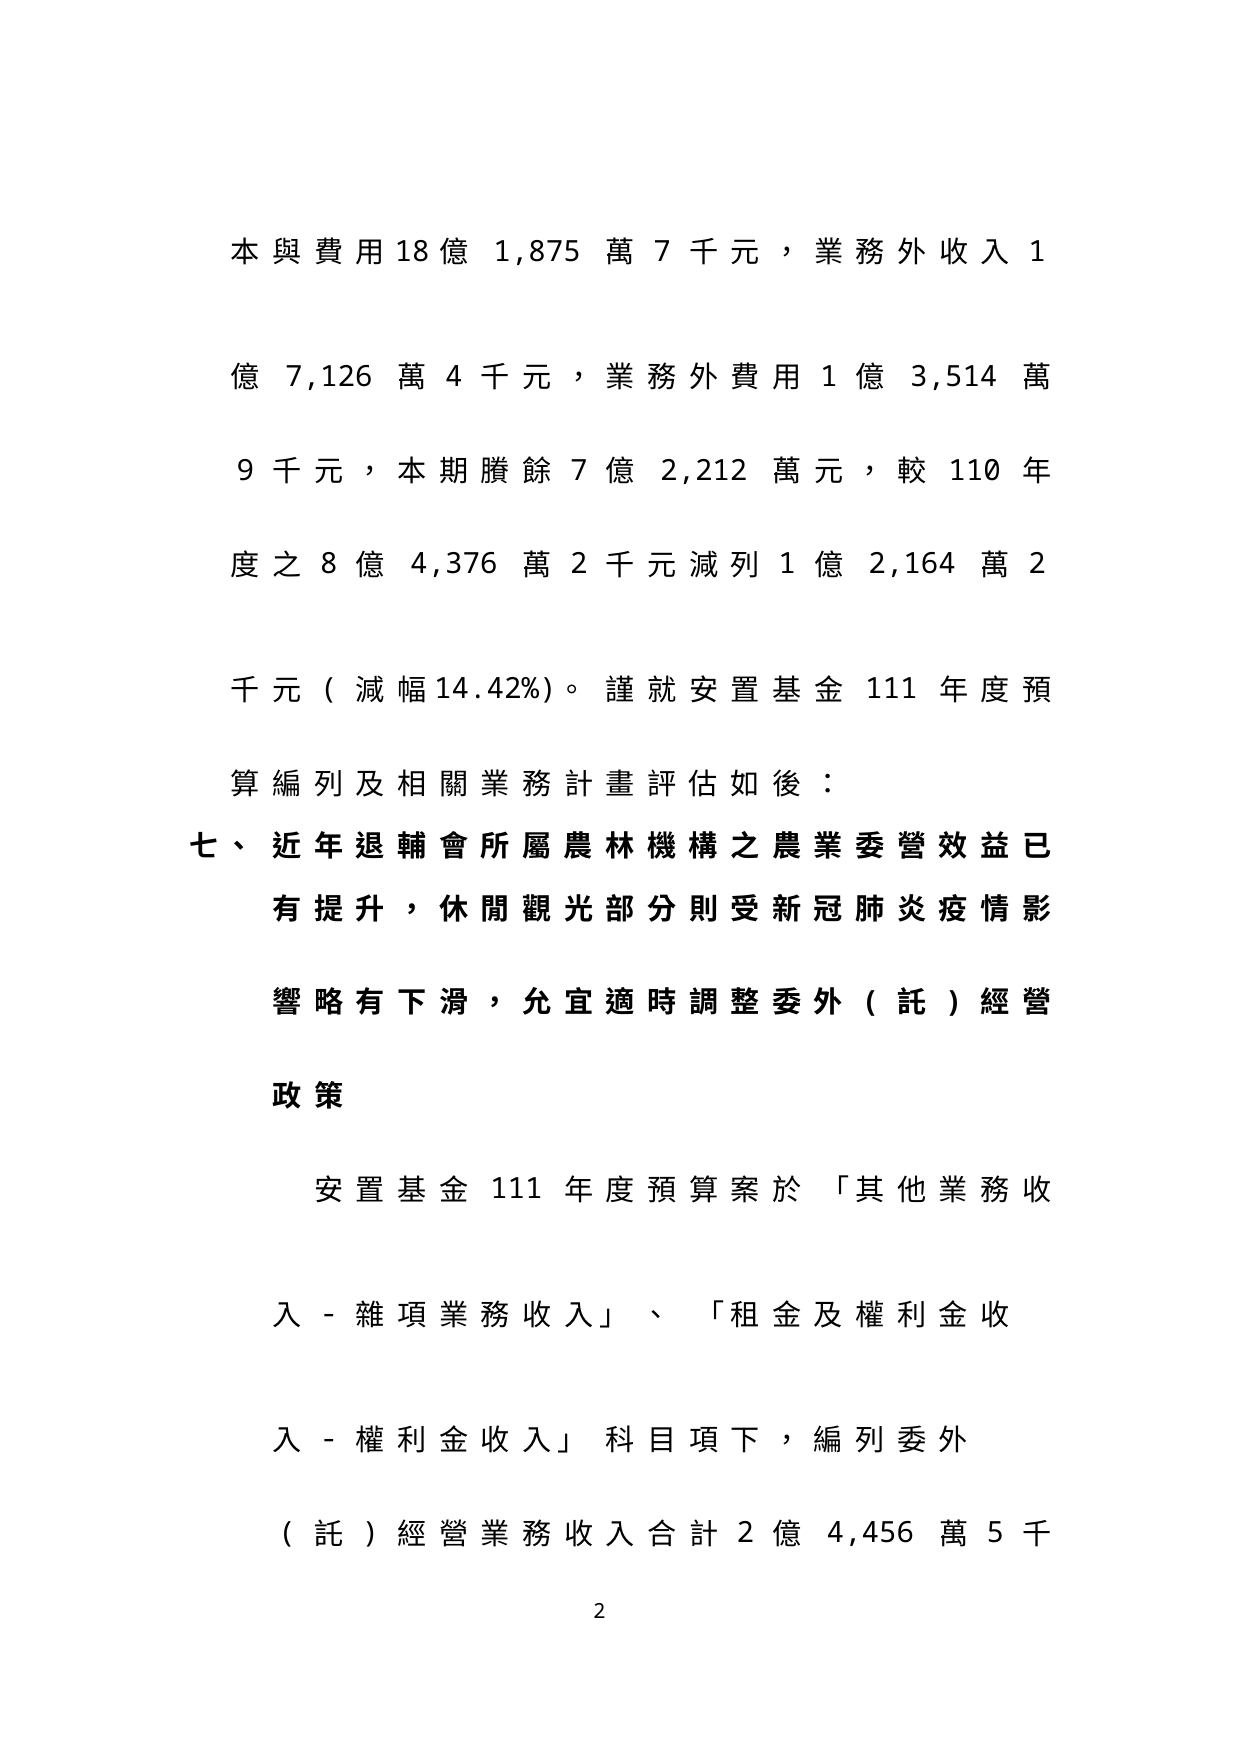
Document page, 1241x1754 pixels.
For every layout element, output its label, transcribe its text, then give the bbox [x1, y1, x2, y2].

text 我國早年為促進國軍部隊新陳代謝，曾運用美國援助經費辦理退除役官兵各項安置計畫，俟該計畫終止後，為賡續辦理退除役官兵安置計畫，並籌措創立生產事業所需資金，中央政府特於民國(以下同)48年設置國軍退除役官兵安置基金(以下簡稱安置基金），並於61年依預算法編製附屬單位預算，主管機關為國軍退除役官兵輔導委員會(以下簡稱退輔會)。該基金構成體系除管理會外，另彙計榮民森林保育事業管理處、清境農場、福壽山農場、武陵農場、彰化農場及臺東農場等6個農林機構之分預算，主要任務係輔導退除役官兵就業及照顧榮民(眷)之生活。111年度安置基金預算案業務收入編列25億476萬2千元，業務成本與費用18億1,875萬7千元，業務外收入1億7,126萬4千元，業務外費用1億3,514萬9千元，本期賸餘7億2,212萬元，較110年度之8億4,376萬2千元減列1億2,164萬2千元(減幅14.42%)。謹就安置基金111年度預算編列及相關業務計畫評估如後： [212, 177, 1058, 802]
text 七、近年退輔會所屬農林機構之農業委營效益已有提升，休閒觀光部分則受新冠肺炎疫情影響略有下滑，允宜適時調整委外(託)經營政策 [183, 802, 1058, 1115]
text 安置基金111年度預算案於「其他業務收入-雜項業務收入」、「租金及權利金收入-權利金收入」科目項下，編列委外(託)經營業務收入合計2億4,456萬5千元，另於「其他業務成本-雜項業務成本」科目編列委外(託)經營業務成本4,710萬5千元。退輔會所屬農林機構近年辦理委外(託)經營項目，在農業、休閒觀光之委營效益互有消長之情形，謹敘明如次： [242, 1115, 1058, 1552]
